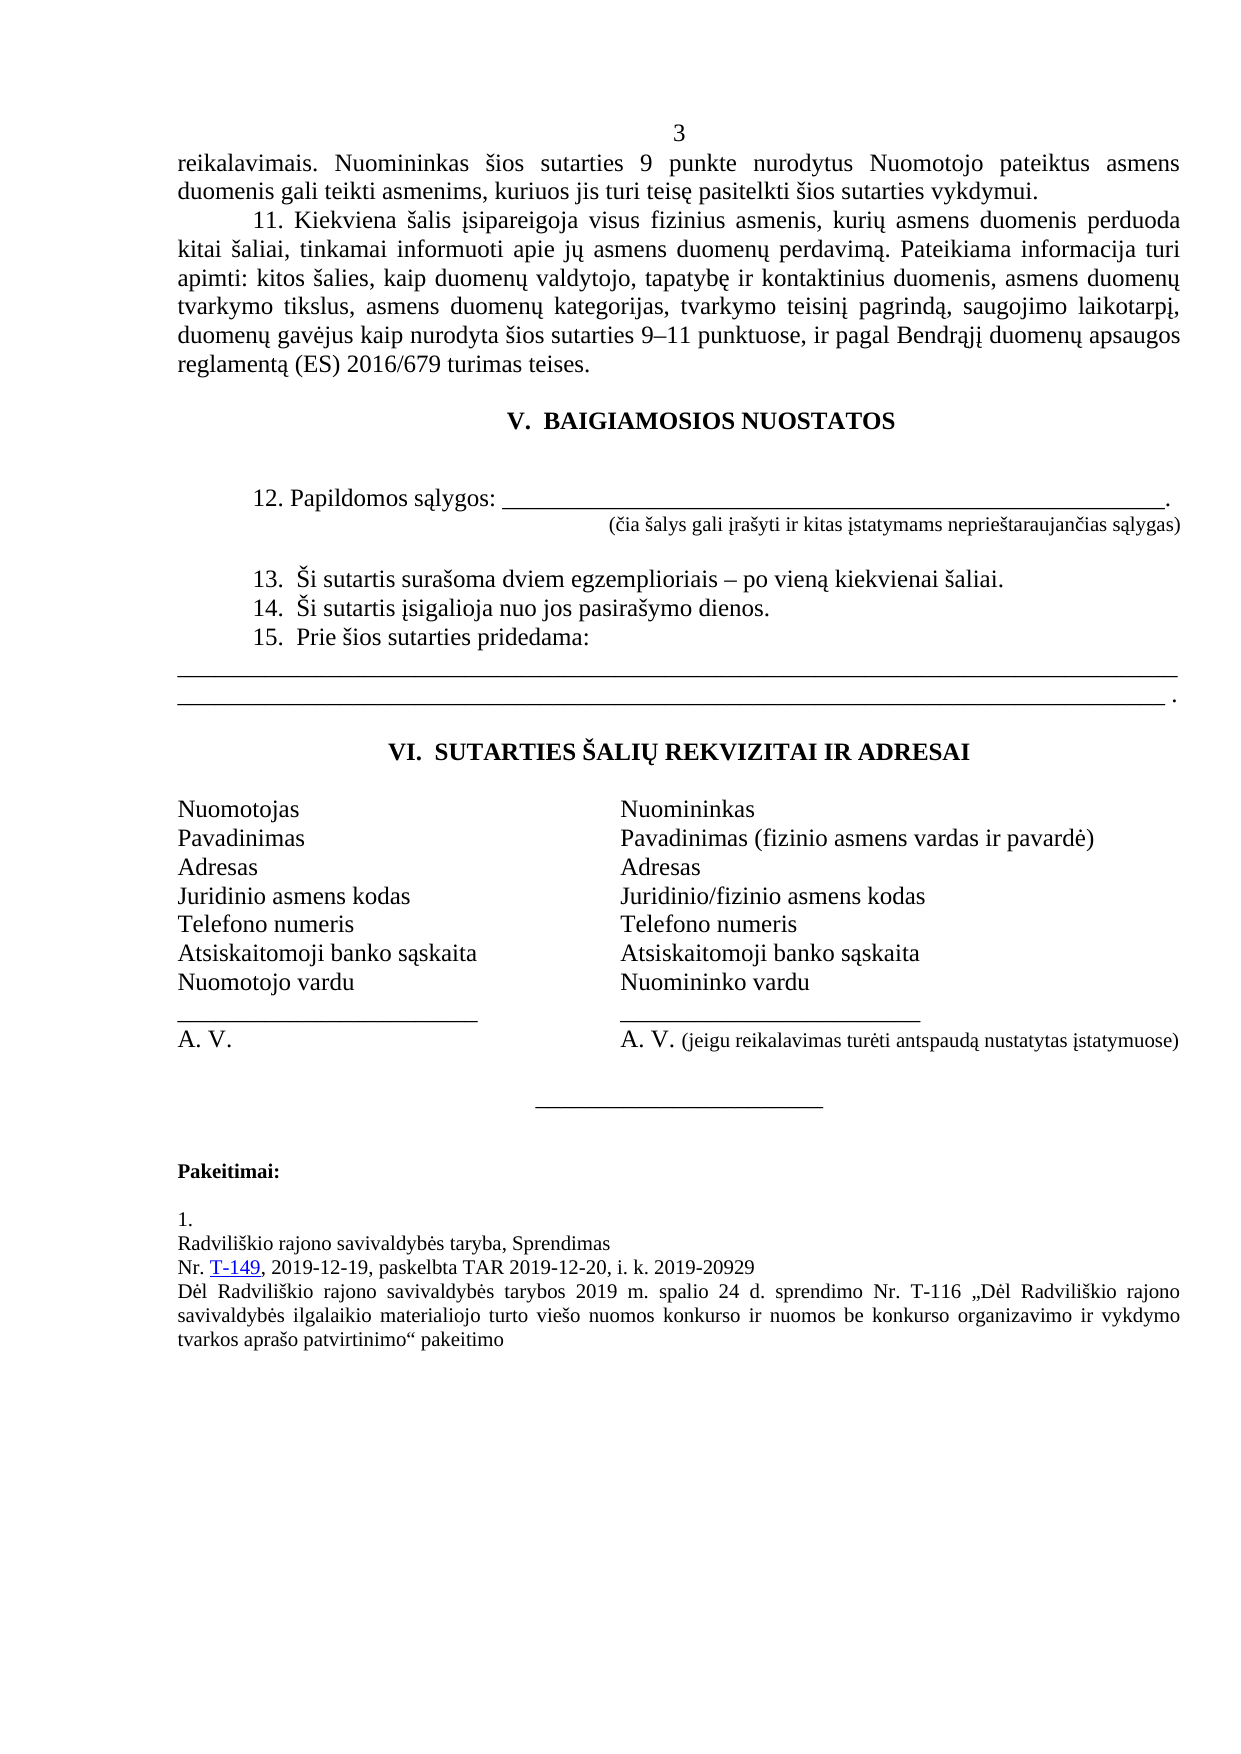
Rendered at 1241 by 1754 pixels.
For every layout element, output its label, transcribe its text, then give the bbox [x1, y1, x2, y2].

table_cell Pavadinimas [177, 823, 620, 852]
table_cell A. V. [177, 1025, 620, 1053]
text ________________________________________________________________________________ [177, 651, 1181, 679]
text Radviliškio rajono savivaldybės taryba, Sprendimas [177, 1231, 1181, 1255]
text 15. Prie šios sutarties pridedama: [177, 622, 1181, 651]
text Nr. T-149, 2019-12-19, paskelbta TAR 2019-12-20, i. k. 2019-20929 [177, 1255, 1181, 1279]
table_cell Nuomininko vardu [620, 967, 1181, 996]
table_cell Nuomotojo vardu [177, 967, 620, 996]
table_header Nuomotojas [177, 795, 620, 823]
text 11. Kiekviena šalis įsipareigoja visus fizinius asmenis, kurių asmens duomenis perduoda kitai šaliai, tinkamai informuoti apie jų asmens duomenų perdavimą. Pateikiama informacija turi apimti: kitos šalies, kaip duomenų valdytojo, tapatybę ir kontaktinius duomenis, asmens duomenų tvarkymo tikslus, asmens duomenų kategorijas, tvarkymo teisinį pagrindą, saugojimo laikotarpį, duomenų gavėjus kaip nurodyta šios sutarties 9–11 punktuose, ir pagal Bendrąjį duomenų apsaugos reglamentą (ES) 2016/679 turimas teises. [177, 205, 1181, 378]
text 14. Ši sutartis įsigalioja nuo jos pasirašymo dienos. [177, 593, 1181, 622]
table_cell ________________________ [177, 996, 620, 1024]
text 1. [177, 1207, 1181, 1231]
table_cell Atsiskaitomoji banko sąskaita [177, 938, 620, 967]
table_cell ________________________ [620, 996, 1181, 1024]
text V. baigiamosios nuostatoS [233, 406, 1181, 435]
table_cell Adresas [177, 852, 620, 881]
text reikalavimais. Nuomininkas šios sutarties 9 punkte nurodytus Nuomotojo pateiktus asmens duomenis gali teikti asmenims, kuriuos jis turi teisę pasitelkti šios sutarties vykdymui. [177, 148, 1181, 205]
text Dėl Radviliškio rajono savivaldybės tarybos 2019 m. spalio 24 d. sprendimo Nr. T-116 „Dėl Radviliškio rajono savivaldybės ilgalaikio materialiojo turto viešo nuomos konkurso ir nuomos be konkurso organizavimo ir vykdymo tvarkos aprašo patvirtinimo“ pakeitimo [177, 1279, 1181, 1351]
table_cell A. V. (jeigu reikalavimas turėti antspaudą nustatytas įstatymuose) [620, 1025, 1181, 1053]
table_cell Juridinio/fizinio asmens kodas Telefono numeris [620, 881, 1181, 938]
text Pakeitimai: [177, 1159, 1181, 1183]
table_header Nuomininkas [620, 795, 1181, 823]
table_cell Adresas [620, 852, 1181, 881]
text 12. Papildomos sąlygos: _____________________________________________________. [177, 483, 1181, 512]
text _______________________________________________________________________________ . [177, 679, 1181, 708]
text VI. SUTARTIES ŠALIŲ REKVIZITAI IR ADRESAI [177, 737, 1181, 766]
text 13. Ši sutartis surašoma dviem egzemplioriais – po vieną kiekvienai šaliai. [177, 564, 1181, 593]
table_cell Pavadinimas (fizinio asmens vardas ir pavardė) [620, 823, 1181, 852]
text _______________________ [177, 1082, 1181, 1111]
table_cell Atsiskaitomoji banko sąskaita [620, 938, 1181, 967]
table_cell Juridinio asmens kodas Telefono numeris [177, 881, 620, 938]
text (čia šalys gali įrašyti ir kitas įstatymams neprieštaraujančias sąlygas) [177, 512, 1181, 536]
